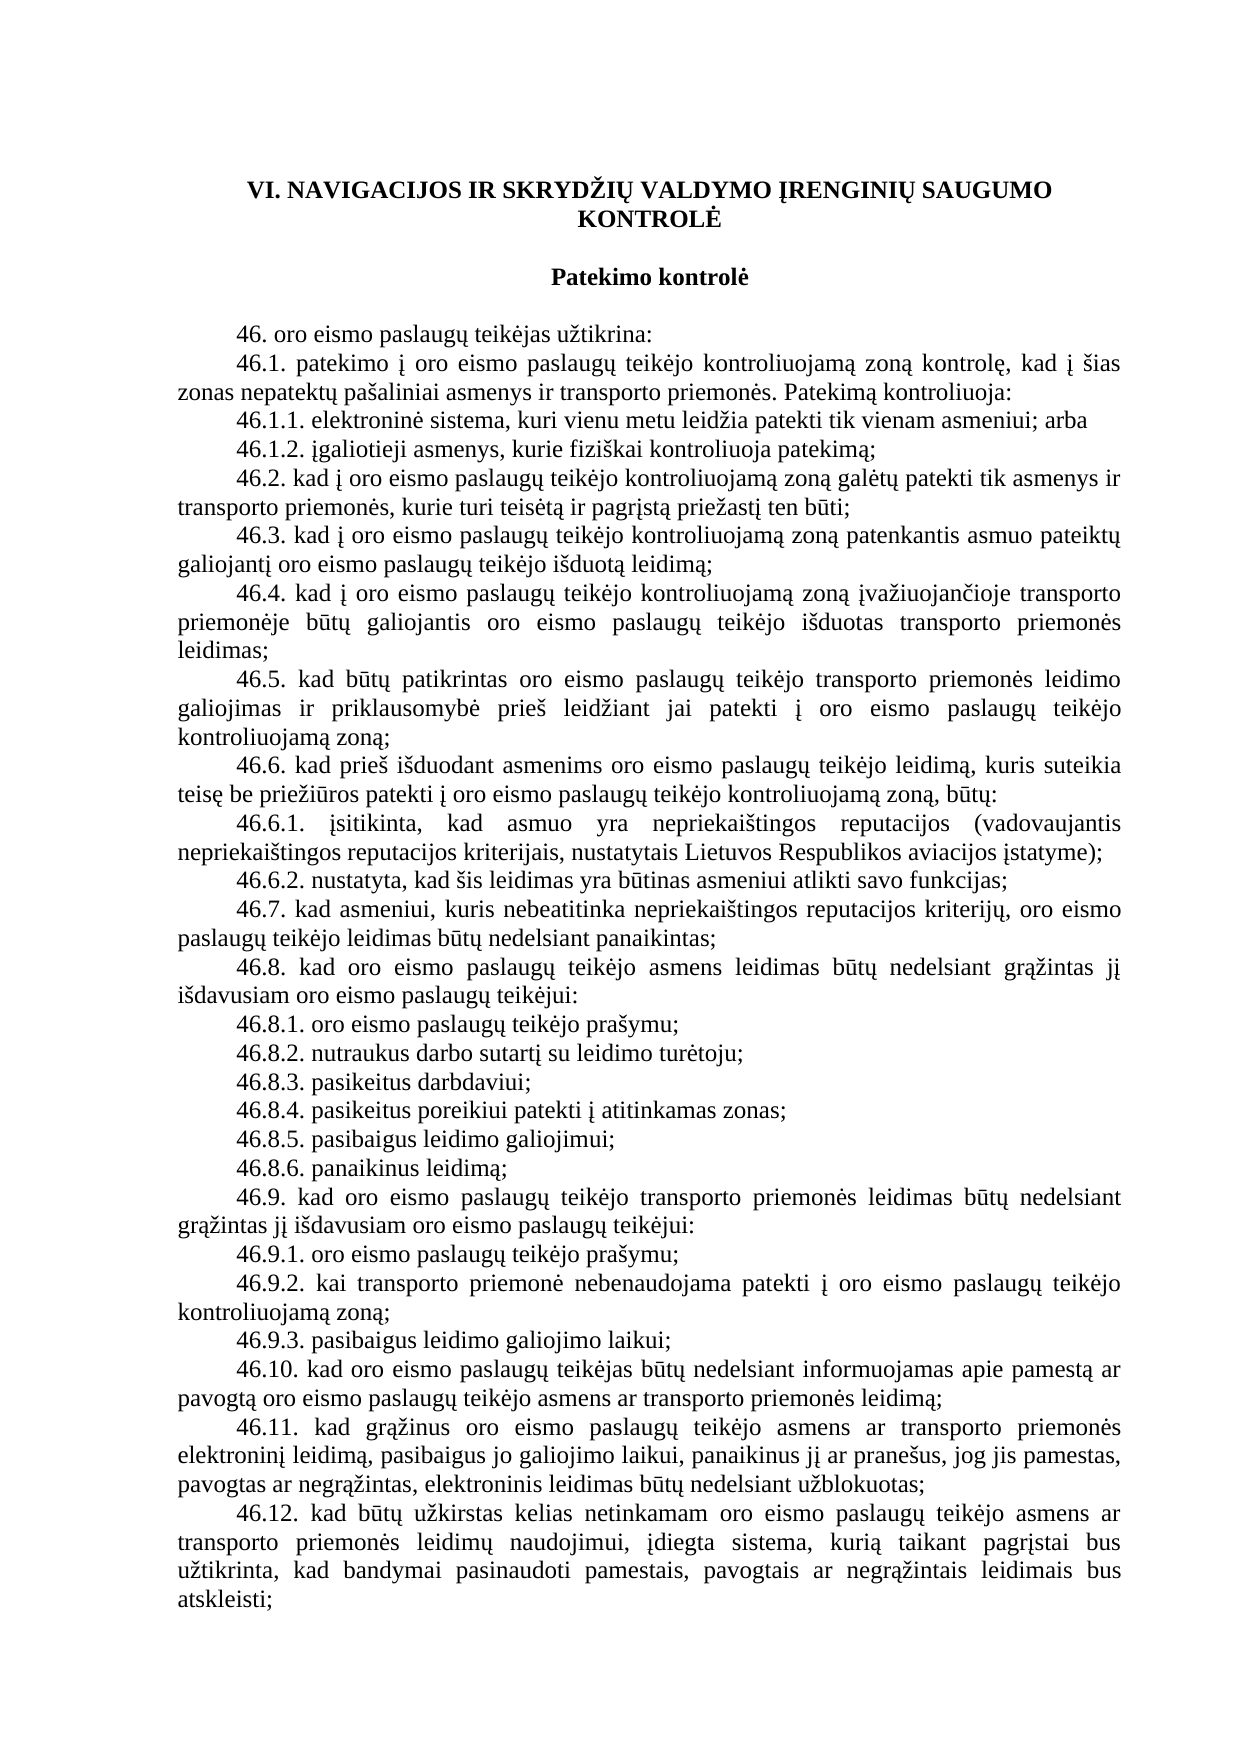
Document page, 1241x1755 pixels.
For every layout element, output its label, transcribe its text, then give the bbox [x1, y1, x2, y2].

text 46.2. kad į oro eismo paslaugų teikėjo kontroliuojamą zoną galėtų patekti tik asmenys ir transporto priemonės, kurie turi teisėtą ir pagrįstą priežastį ten būti; [177, 463, 1122, 521]
text 46.6. kad prieš išduodant asmenims oro eismo paslaugų teikėjo leidimą, kuris suteikia teisę be priežiūros patekti į oro eismo paslaugų teikėjo kontroliuojamą zoną, būtų: [177, 751, 1122, 808]
text 46.8.2. nutraukus darbo sutartį su leidimo turėtoju; [177, 1038, 1122, 1067]
text 46.5. kad būtų patikrintas oro eismo paslaugų teikėjo transporto priemonės leidimo galiojimas ir priklausomybė prieš leidžiant jai patekti į oro eismo paslaugų teikėjo kontroliuojamą zoną; [177, 664, 1122, 751]
text 46.8.3. pasikeitus darbdaviui; [177, 1067, 1122, 1096]
text 46.1.1. elektroninė sistema, kuri vienu metu leidžia patekti tik vienam asmeniui; arba [177, 406, 1122, 434]
text Patekimo kontrolė [177, 262, 1122, 291]
text 46.9.1. oro eismo paslaugų teikėjo prašymu; [177, 1239, 1122, 1268]
text 46.7. kad asmeniui, kuris nebeatitinka nepriekaištingos reputacijos kriterijų, oro eismo paslaugų teikėjo leidimas būtų nedelsiant panaikintas; [177, 894, 1122, 952]
text 46.9. kad oro eismo paslaugų teikėjo transporto priemonės leidimas būtų nedelsiant grąžintas jį išdavusiam oro eismo paslaugų teikėjui: [177, 1182, 1122, 1239]
text 46.3. kad į oro eismo paslaugų teikėjo kontroliuojamą zoną patenkantis asmuo pateiktų galiojantį oro eismo paslaugų teikėjo išduotą leidimą; [177, 521, 1122, 578]
text 46.9.3. pasibaigus leidimo galiojimo laikui; [177, 1326, 1122, 1354]
text 46.9.2. kai transporto priemonė nebenaudojama patekti į oro eismo paslaugų teikėjo kontroliuojamą zoną; [177, 1268, 1122, 1326]
text 46.10. kad oro eismo paslaugų teikėjas būtų nedelsiant informuojamas apie pamestą ar pavogtą oro eismo paslaugų teikėjo asmens ar transporto priemonės leidimą; [177, 1354, 1122, 1412]
text 46.8.5. pasibaigus leidimo galiojimui; [177, 1124, 1122, 1153]
text 46.4. kad į oro eismo paslaugų teikėjo kontroliuojamą zoną įvažiuojančioje transporto priemonėje būtų galiojantis oro eismo paslaugų teikėjo išduotas transporto priemonės leidimas; [177, 578, 1122, 664]
text 46.6.2. nustatyta, kad šis leidimas yra būtinas asmeniui atlikti savo funkcijas; [177, 866, 1122, 894]
text 46.12. kad būtų užkirstas kelias netinkamam oro eismo paslaugų teikėjo asmens ar transporto priemonės leidimų naudojimui, įdiegta sistema, kurią taikant pagrįstai bus užtikrinta, kad bandymai pasinaudoti pamestais, pavogtais ar negrąžintais leidimais bus atskleisti; [177, 1498, 1122, 1613]
text 46.8.1. oro eismo paslaugų teikėjo prašymu; [177, 1009, 1122, 1038]
text 46. oro eismo paslaugų teikėjas užtikrina: [177, 319, 1122, 348]
text 46.1.2. įgaliotieji asmenys, kurie fiziškai kontroliuoja patekimą; [177, 434, 1122, 463]
text 46.8.6. panaikinus leidimą; [177, 1153, 1122, 1182]
text 46.6.1. įsitikinta, kad asmuo yra nepriekaištingos reputacijos (vadovaujantis nepriekaištingos reputacijos kriterijais, nustatytais Lietuvos Respublikos aviacijos įstatyme); [177, 808, 1122, 866]
text 46.1. patekimo į oro eismo paslaugų teikėjo kontroliuojamą zoną kontrolę, kad į šias zonas nepatektų pašaliniai asmenys ir transporto priemonės. Patekimą kontroliuoja: [177, 348, 1122, 406]
text 46.8. kad oro eismo paslaugų teikėjo asmens leidimas būtų nedelsiant grąžintas jį išdavusiam oro eismo paslaugų teikėjui: [177, 952, 1122, 1009]
text 46.8.4. pasikeitus poreikiui patekti į atitinkamas zonas; [177, 1096, 1122, 1124]
text VI. NAVIGACIJOS IR SKRYDŽIŲ VALDYMO ĮRENGINIŲ SAUGUMO KONTROLĖ [177, 176, 1122, 233]
text 46.11. kad grąžinus oro eismo paslaugų teikėjo asmens ar transporto priemonės elektroninį leidimą, pasibaigus jo galiojimo laikui, panaikinus jį ar pranešus, jog jis pamestas, pavogtas ar negrąžintas, elektroninis leidimas būtų nedelsiant užblokuotas; [177, 1412, 1122, 1498]
